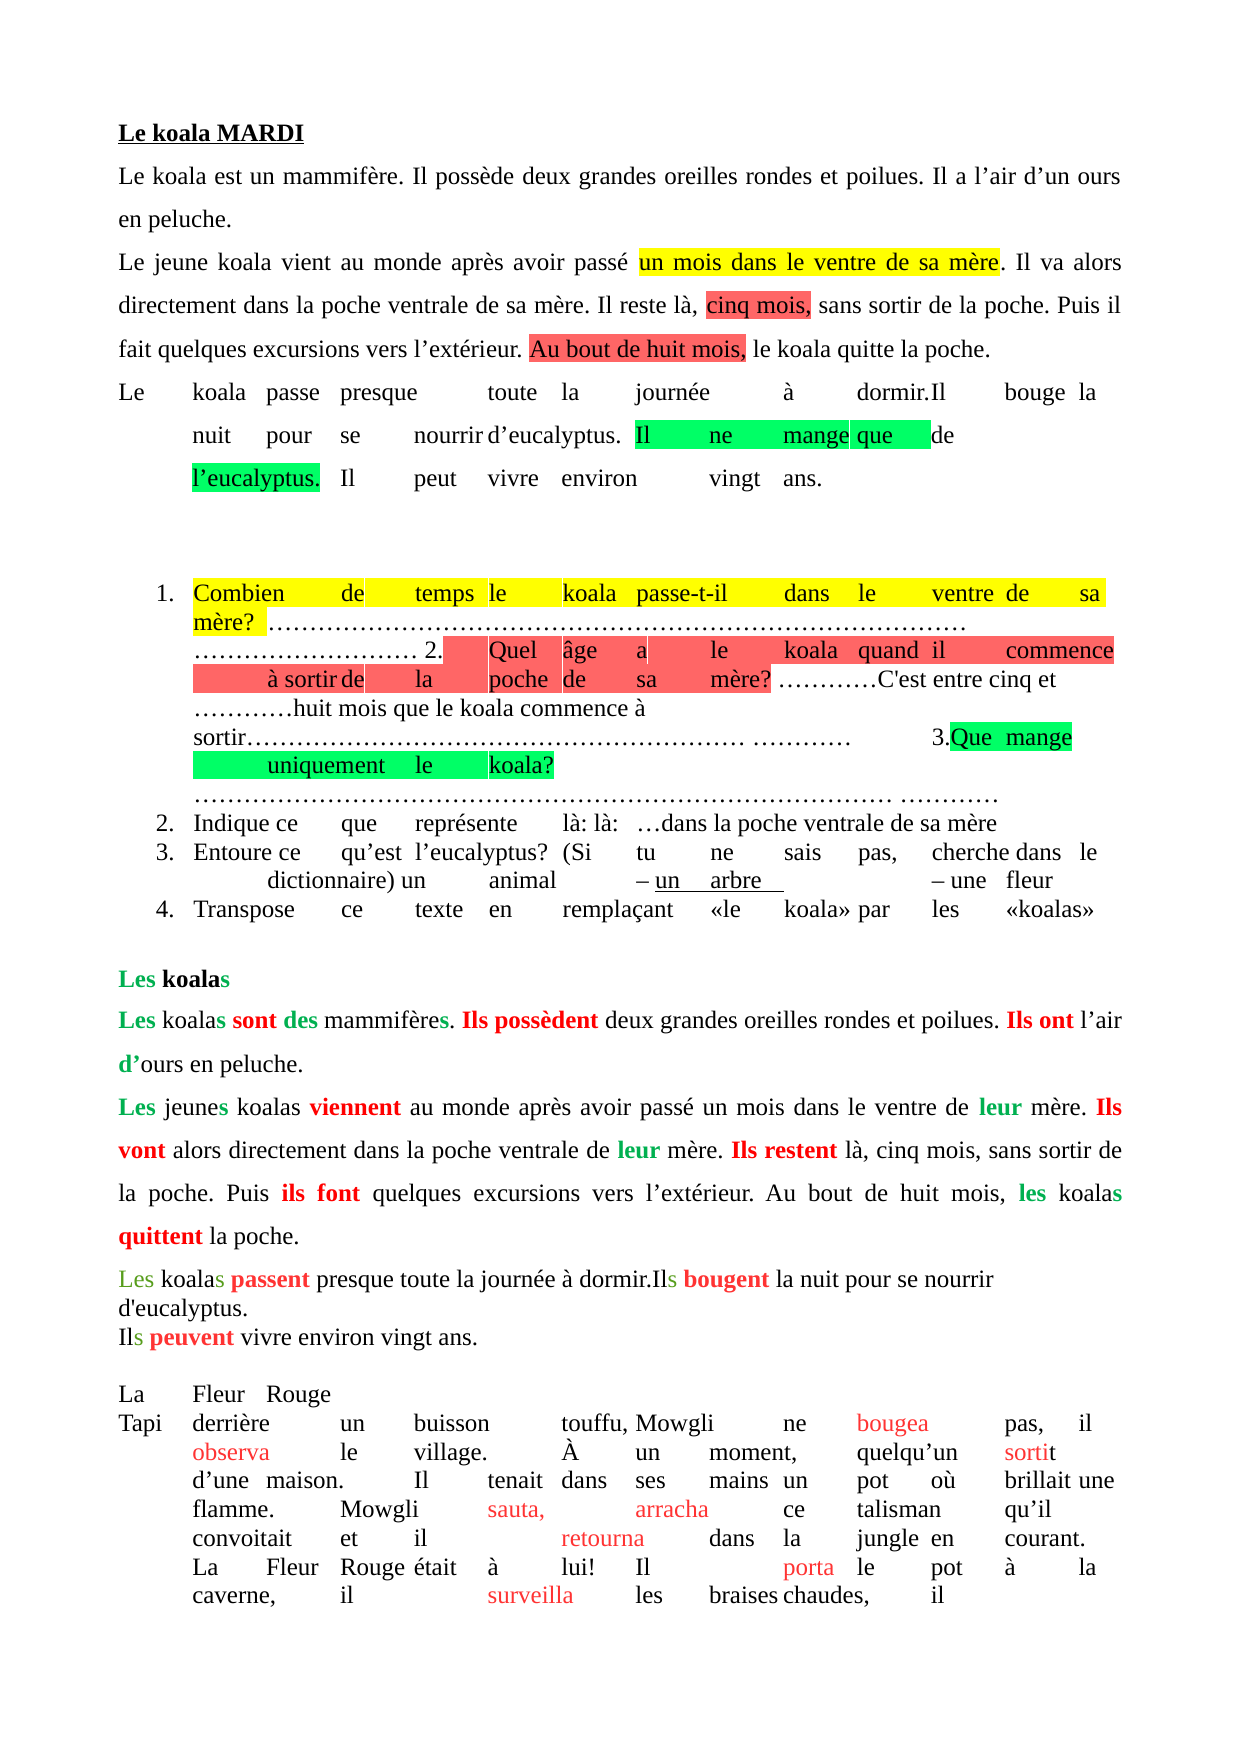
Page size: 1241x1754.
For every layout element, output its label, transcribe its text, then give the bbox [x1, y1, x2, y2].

text Le koala MARDI [118, 118, 1122, 147]
text Le koala passe presque toute la journée à dormir. Il bouge la nuit pour se nourrir d’eucalyptus. Il ne mange que de l’eucalyptus. Il peut vivre environ vingt ans. [118, 377, 1122, 492]
text Tapi derrière un buisson touffu, Mowgli ne bougea pas, il observa le village. À un moment, quelqu’un sortit d’une maison. Il tenait dans ses mains un pot où brillait une flamme. Mowgli sauta, arracha ce talisman qu’il convoitait et il retourna dans la jungle en courant. La Fleur Rouge était à lui! Il porta le pot à la caverne, il surveilla les braises chaudes, il [118, 1408, 1122, 1609]
text Les koalas passent presque toute la journée à dormir.Ils bougent la nuit pour se nourrir d'eucalyptus. [118, 1264, 1122, 1322]
list Entoure ce qu’est l’eucalyptus? (Si tu ne sais pas, cherche dans le dictionnaire) un animal – un arbre – une fleur [156, 837, 1122, 894]
text Le koala est un mammifère. Il possède deux grandes oreilles rondes et poilues. Il a l’air d’un ours en peluche. [118, 161, 1122, 233]
text Les koalas sont des mammifères. Ils possèdent deux grandes oreilles rondes et poilues. Ils ont l’air d’ours en peluche. [118, 1006, 1122, 1077]
text Ils peuvent vivre environ vingt ans. [118, 1322, 1122, 1351]
list Combien de temps le koala passe-t-il dans le ventre de sa mère? ………………………………………………………………………… ……………………… 2. Quel âge a le koala quand il commence à sortir de la poche de sa mère? …………C'est entre cinq et …………huit mois que le koala commence à sortir…………………………………………………… ………… 3.Que mange uniquement le koala? ………………………………………………………………………… ………… [156, 578, 1122, 808]
list Transpose ce texte en remplaçant «le koala» par les «koalas» [156, 894, 1122, 923]
text Les jeunes koalas viennent au monde après avoir passé un mois dans le ventre de leur mère. Ils vont alors directement dans la poche ventrale de leur mère. Ils restent là, cinq mois, sans sortir de la poche. Puis ils font quelques excursions vers l’extérieur. Au bout de huit mois, les koalas quittent la poche. [118, 1092, 1122, 1250]
list Indique ce que représente là: là: …dans la poche ventrale de sa mère [156, 808, 1122, 837]
text La Fleur Rouge [118, 1379, 1122, 1408]
text Les koalas [118, 964, 1122, 993]
text Le jeune koala vient au monde après avoir passé un mois dans le ventre de sa mère. Il va alors directement dans la poche ventrale de sa mère. Il reste là, cinq mois, sans sortir de la poche. Puis il fait quelques excursions vers l’extérieur. Au bout de huit mois, le koala quitte la poche. [118, 247, 1122, 362]
